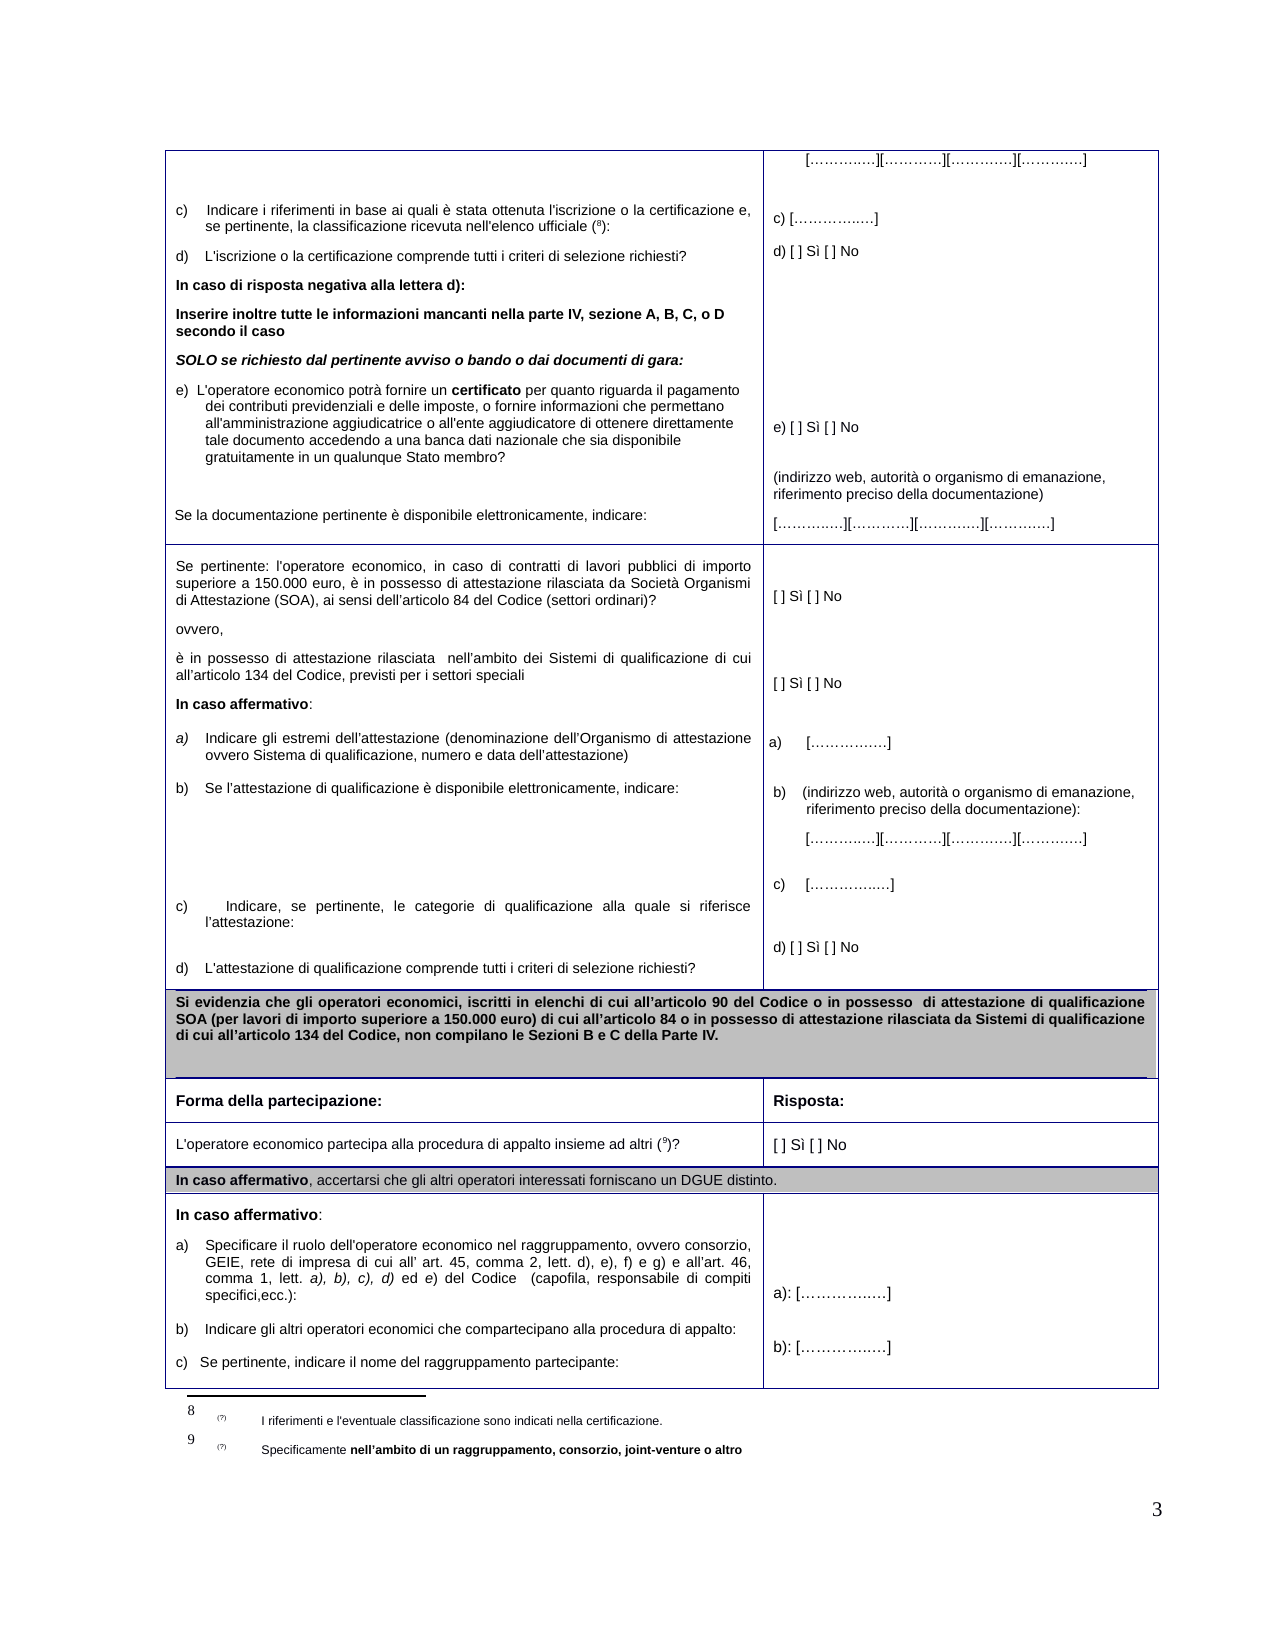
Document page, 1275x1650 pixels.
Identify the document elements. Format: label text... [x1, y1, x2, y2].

table_cell [ ] Sì [ ] No [ ] Sì [ ] No [………….…] b) (indirizzo web, autorità o organismo di emanazione, riferimento preciso della documentazione): [………..…][…………][……….…][……….…] c) […………..…] d) [ ] Sì [ ] No [764, 545, 1158, 989]
table_cell Se pertinente: l'operatore economico, in caso di contratti di lavori pubblici di importo superiore a 150.000 euro, è in possesso di attestazione rilasciata da Società Organismi di Attestazione (SOA), ai sensi dell’articolo 84 del Codice (settori ordinari)? ovvero, è in possesso di attestazione rilasciata nell’ambito dei Sistemi di qualificazione di cui all’articolo 134 del Codice, previsti per i settori speciali In caso affermativo: Indicare gli estremi dell’attestazione (denominazione dell’Organismo di attestazione ovvero Sistema di qualificazione, numero e data dell’attestazione) b) Se l’attestazione di qualificazione è disponibile elettronicamente, indicare: c) Indicare, se pertinente, le categorie di qualificazione alla quale si riferisce l’attestazione: d) L'attestazione di qualificazione comprende tutti i criteri di selezione richiesti? [166, 545, 763, 989]
table_cell Risposta: [764, 1079, 1158, 1122]
table_cell [ ] Sì [ ] No [764, 1123, 1158, 1166]
table_cell c) Indicare i riferimenti in base ai quali è stata ottenuta l'iscrizione o la certificazione e, se pertinente, la classificazione ricevuta nell'elenco ufficiale (): d) L'iscrizione o la certificazione comprende tutti i criteri di selezione richiesti? In caso di risposta negativa alla lettera d): Inserire inoltre tutte le informazioni mancanti nella parte IV, sezione A, B, C, o D secondo il caso SOLO se richiesto dal pertinente avviso o bando o dai documenti di gara: e) L'operatore economico potrà fornire un certificato per quanto riguarda il pagamento dei contributi previdenziali e delle imposte, o fornire informazioni che permettano all'amministrazione aggiudicatrice o all'ente aggiudicatore di ottenere direttamente tale documento accedendo a una banca dati nazionale che sia disponibile gratuitamente in un qualunque Stato membro? Se la documentazione pertinente è disponibile elettronicamente, indicare: [166, 151, 763, 544]
table_cell In caso affermativo, accertarsi che gli altri operatori interessati forniscano un DGUE distinto. [166, 1168, 1158, 1192]
table_cell In caso affermativo: Specificare il ruolo dell'operatore economico nel raggruppamento, ovvero consorzio, GEIE, rete di impresa di cui all’ art. 45, comma 2, lett. d), e), f) e g) e all’art. 46, comma 1, lett. a), b), c), d) ed e) del Codice (capofila, responsabile di compiti specifici,ecc.): b) Indicare gli altri operatori economici che compartecipano alla procedura di appalto: c) Se pertinente, indicare il nome del raggruppamento partecipante: [166, 1194, 763, 1387]
table_cell [………..…][…………][……….…][……….…] c) […………..…] d) [ ] Sì [ ] No e) [ ] Sì [ ] No (indirizzo web, autorità o organismo di emanazione, riferimento preciso della documentazione) [………..…][…………][……….…][……….…] [764, 151, 1158, 544]
table_cell a): […………..…] b): […………..…] [764, 1194, 1158, 1387]
table_cell Forma della partecipazione: [166, 1079, 763, 1122]
table_cell L'operatore economico partecipa alla procedura di appalto insieme ad altri ()? [166, 1123, 763, 1166]
